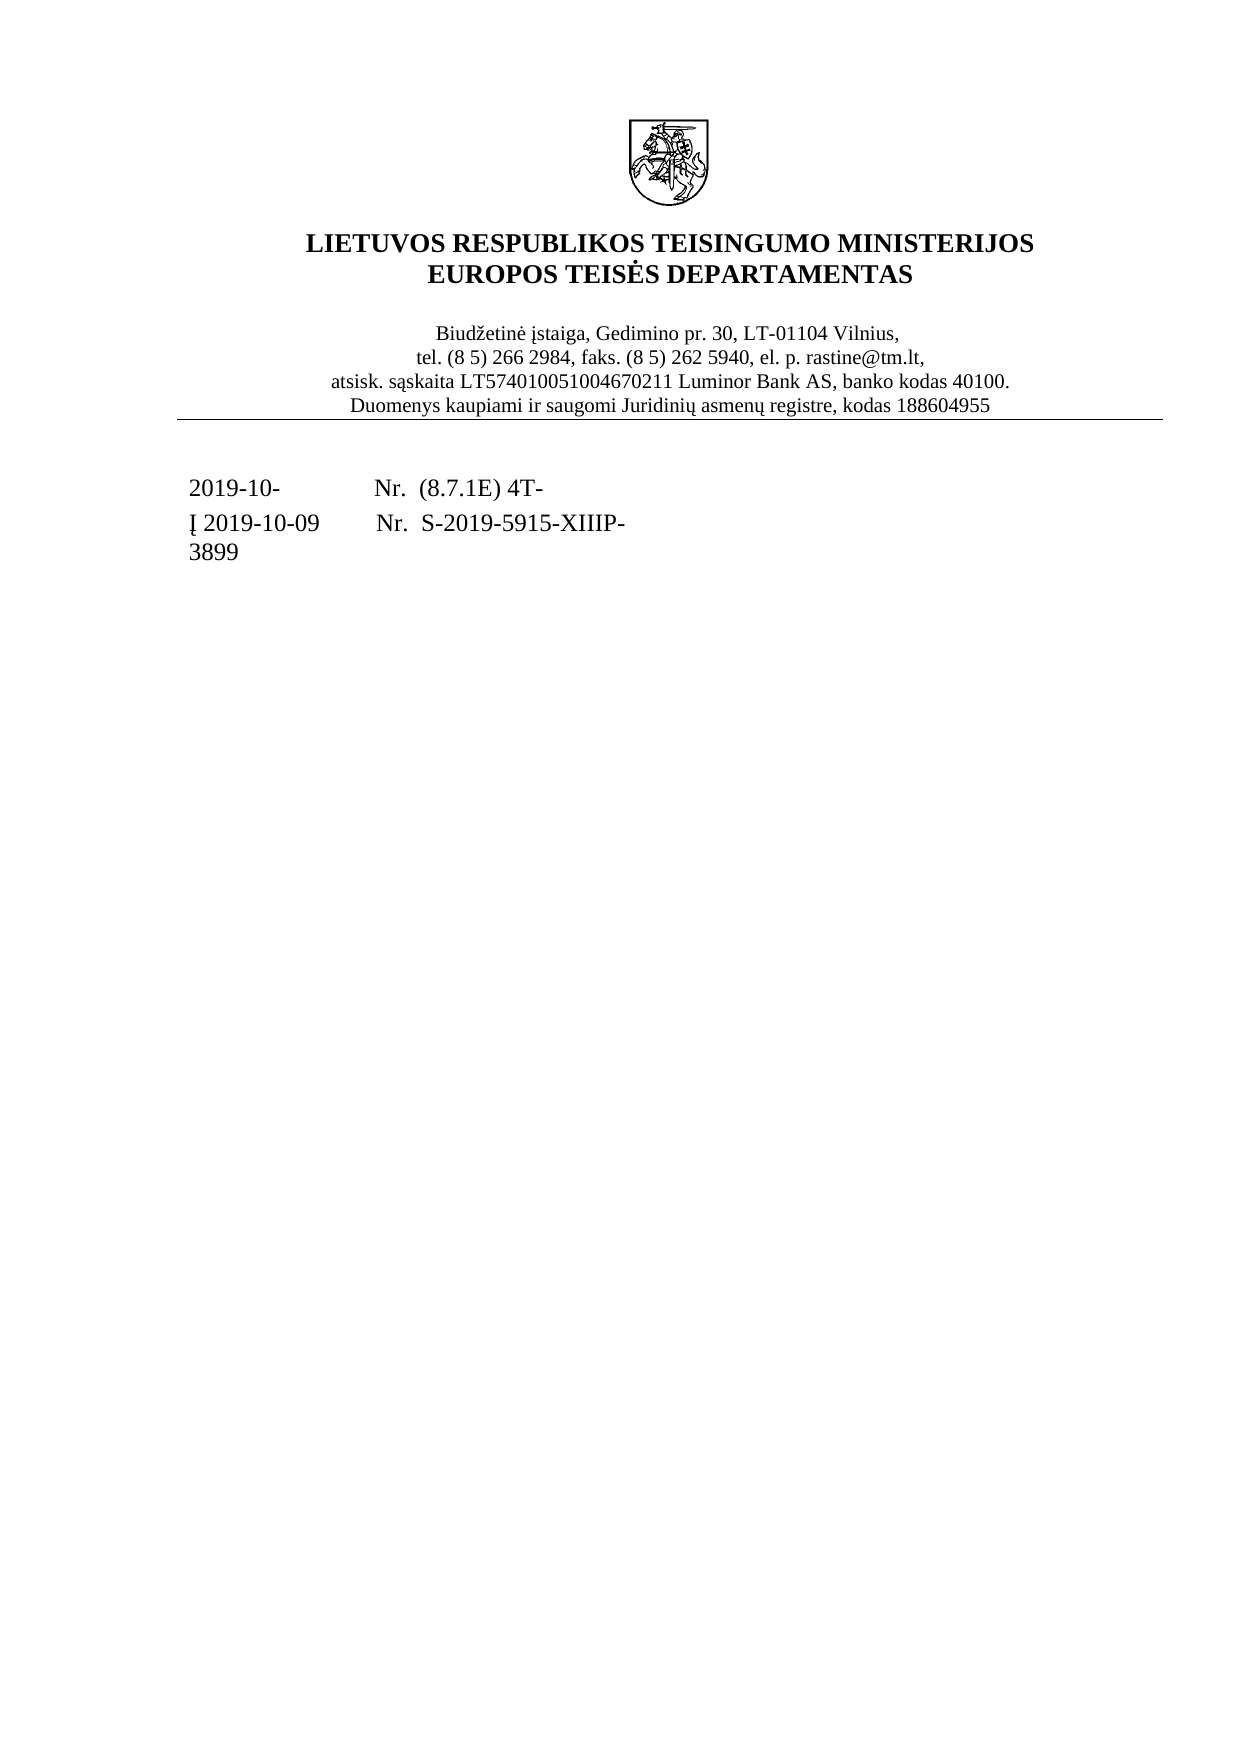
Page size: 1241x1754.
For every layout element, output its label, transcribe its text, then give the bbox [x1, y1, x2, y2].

table_cell Į 2019-10-09 Nr. S-2019-5915-XIIIP-3899 [177, 509, 686, 566]
table_header 2019-10- Nr. (8.7.1E) 4T- [177, 473, 691, 508]
table_cell [686, 509, 691, 566]
